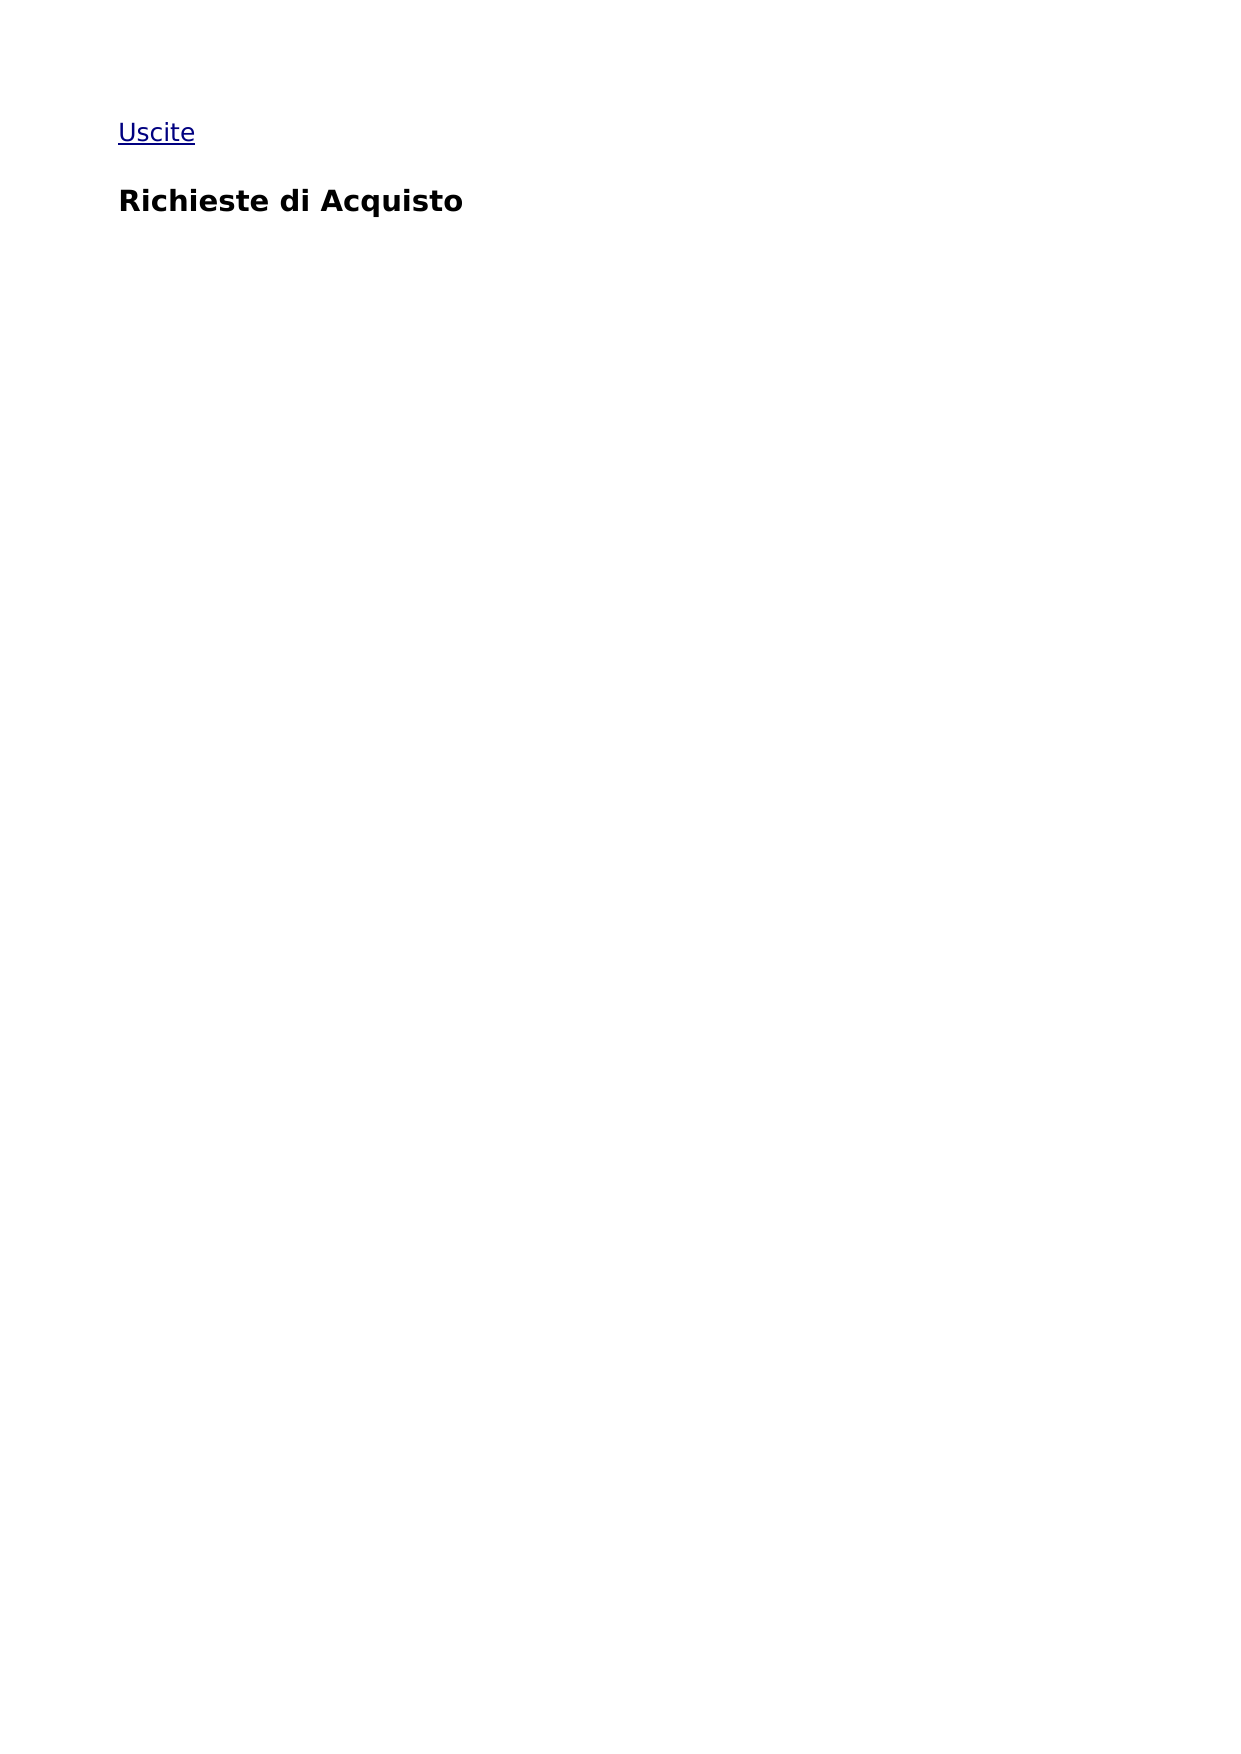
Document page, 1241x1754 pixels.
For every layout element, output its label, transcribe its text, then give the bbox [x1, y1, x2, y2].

text Uscite [118, 118, 1122, 147]
subtitle Richieste di Acquisto [118, 185, 1122, 219]
